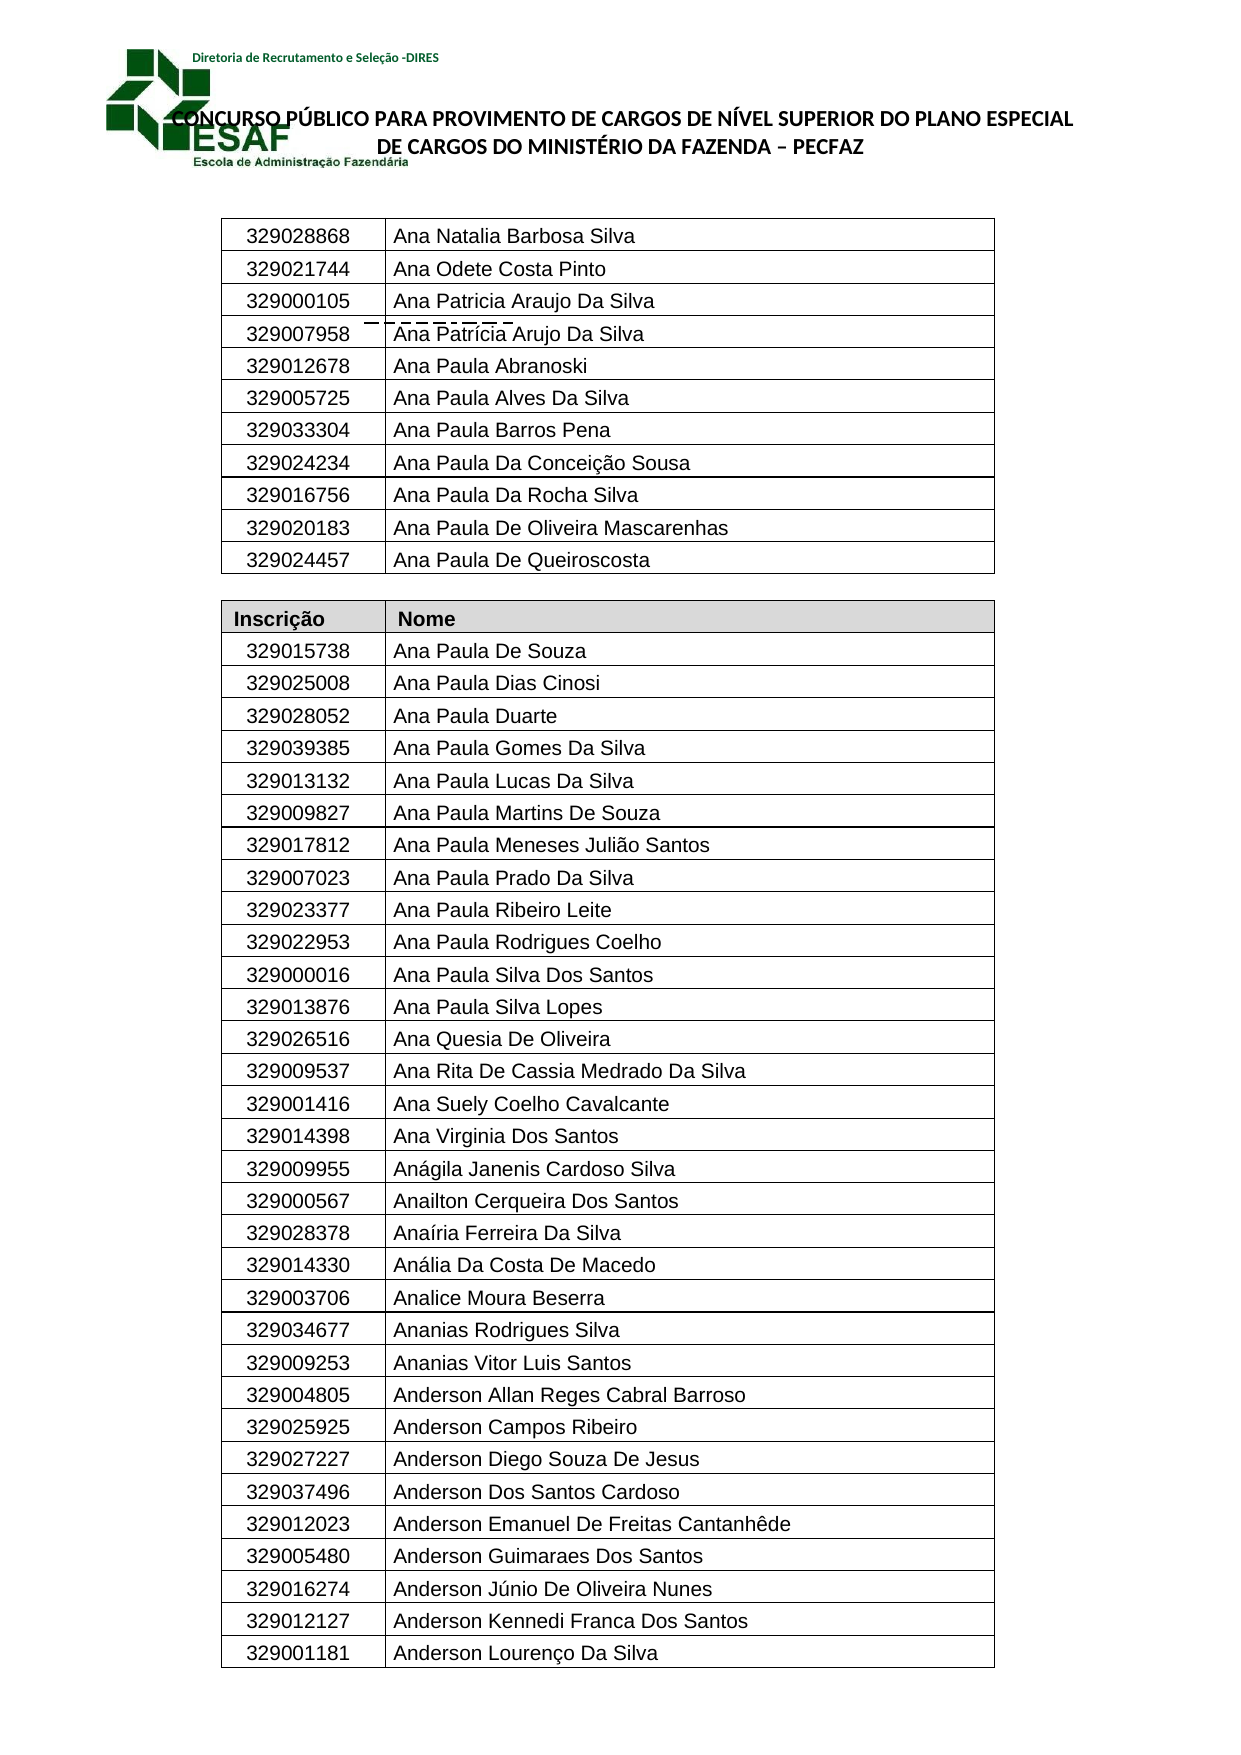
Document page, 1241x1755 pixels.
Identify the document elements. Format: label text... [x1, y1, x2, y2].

table_cell Anderson Kennedi Franca Dos Santos [386, 1603, 994, 1634]
table_cell 329022953 [222, 925, 385, 956]
table_cell Ana Rita De Cassia Medrado Da Silva [386, 1054, 994, 1085]
table_cell Ana Paula Prado Da Silva [386, 860, 994, 891]
table_cell 329009253 [222, 1345, 385, 1376]
table_cell 329039385 [222, 731, 385, 762]
table_cell 329013876 [222, 989, 385, 1020]
table_cell Ana Paula Lucas Da Silva [386, 763, 994, 794]
table_cell Ana Paula Meneses Julião Santos [386, 828, 994, 859]
table_cell Ana Paula De Queiroscosta [386, 542, 994, 573]
table_cell 329013132 [222, 763, 385, 794]
table_cell Analice Moura Beserra [386, 1280, 994, 1311]
table_cell Ana Paula Silva Lopes [386, 989, 994, 1020]
table_cell 329037496 [222, 1474, 385, 1505]
table_cell Ana Paula De Oliveira Mascarenhas [386, 510, 994, 541]
table_cell 329024457 [222, 542, 385, 573]
table_cell Ana Paula Da Conceição Sousa [386, 445, 994, 476]
table_cell 329017812 [222, 828, 385, 859]
table_cell Ana Paula Silva Dos Santos [386, 957, 994, 988]
table_cell Anderson Júnio De Oliveira Nunes [386, 1571, 994, 1602]
table_cell Ana Paula Gomes Da Silva [386, 731, 994, 762]
table_cell 329033304 [222, 413, 385, 444]
table_cell Anailton Cerqueira Dos Santos [386, 1183, 994, 1214]
table_cell Anderson Diego Souza De Jesus [386, 1442, 994, 1473]
table_cell Ana Paula Duarte [386, 698, 994, 729]
table_cell Anderson Lourenço Da Silva [386, 1636, 994, 1667]
table_cell 329034677 [222, 1313, 385, 1344]
table_cell 329024234 [222, 445, 385, 476]
table_cell 329007023 [222, 860, 385, 891]
table_cell 329012023 [222, 1506, 385, 1538]
table_cell 329001416 [222, 1086, 385, 1117]
table_cell Anderson Campos Ribeiro [386, 1409, 994, 1441]
table_cell Ana Paula Barros Pena [386, 413, 994, 444]
table_cell 329021744 [222, 251, 385, 282]
table_cell 329009827 [222, 795, 385, 826]
table_cell Ana Quesia De Oliveira [386, 1021, 994, 1053]
table_cell Ana Suely Coelho Cavalcante [386, 1086, 994, 1117]
table_cell Ananias Vitor Luis Santos [386, 1345, 994, 1376]
table_cell Anália Da Costa De Macedo [386, 1248, 994, 1279]
table_cell Ana Paula Rodrigues Coelho [386, 925, 994, 956]
table_cell 329026516 [222, 1021, 385, 1053]
table_cell Ana Natalia Barbosa Silva [386, 219, 994, 250]
table_cell 329025925 [222, 1409, 385, 1441]
table_cell 329000567 [222, 1183, 385, 1214]
table_cell Ana Paula De Souza [386, 633, 994, 665]
table_cell Ana Patricia Araujo Da Silva [386, 284, 994, 315]
table_cell 329004805 [222, 1377, 385, 1408]
table_cell 329005725 [222, 380, 385, 412]
table_cell 329020183 [222, 510, 385, 541]
table_cell Anderson Dos Santos Cardoso [386, 1474, 994, 1505]
table_cell Ana Paula Ribeiro Leite [386, 892, 994, 923]
table_cell Ana Paula Alves Da Silva [386, 380, 994, 412]
table_cell 329025008 [222, 666, 385, 697]
table_cell Anderson Emanuel De Freitas Cantanhêde [386, 1506, 994, 1538]
table_cell 329000016 [222, 957, 385, 988]
table_header Nome [386, 601, 994, 632]
table_cell 329015738 [222, 633, 385, 665]
table_cell 329012678 [222, 348, 385, 379]
table_cell 329014398 [222, 1119, 385, 1150]
table_cell Ana Paula Dias Cinosi [386, 666, 994, 697]
table_cell Ana Paula Martins De Souza [386, 795, 994, 826]
table_cell 329007958 [222, 316, 385, 347]
table_cell Ana Paula Da Rocha Silva [386, 478, 994, 509]
table_cell 329009955 [222, 1151, 385, 1182]
table_cell Anágila Janenis Cardoso Silva [386, 1151, 994, 1182]
table_cell 329003706 [222, 1280, 385, 1311]
table_cell Anderson Allan Reges Cabral Barroso [386, 1377, 994, 1408]
table_cell Anaíria Ferreira Da Silva [386, 1215, 994, 1247]
table_cell Ana Paula Abranoski [386, 348, 994, 379]
table_cell 329023377 [222, 892, 385, 923]
table_cell Anderson Guimaraes Dos Santos [386, 1539, 994, 1570]
table_cell 329028378 [222, 1215, 385, 1247]
table_cell Ana Odete Costa Pinto [386, 251, 994, 282]
table_cell 329012127 [222, 1603, 385, 1634]
table_cell Ana Virginia Dos Santos [386, 1119, 994, 1150]
table_cell Ana Patrícia Arujo Da Silva [386, 316, 994, 347]
table_cell 329027227 [222, 1442, 385, 1473]
table_header Inscrição [222, 601, 385, 632]
table_cell 329009537 [222, 1054, 385, 1085]
table_cell 329028868 [222, 219, 385, 250]
table_cell 329028052 [222, 698, 385, 729]
table_cell 329000105 [222, 284, 385, 315]
table_cell 329001181 [222, 1636, 385, 1667]
table_cell Ananias Rodrigues Silva [386, 1313, 994, 1344]
table_cell 329016756 [222, 478, 385, 509]
table_cell 329016274 [222, 1571, 385, 1602]
table_cell 329014330 [222, 1248, 385, 1279]
table_cell 329005480 [222, 1539, 385, 1570]
